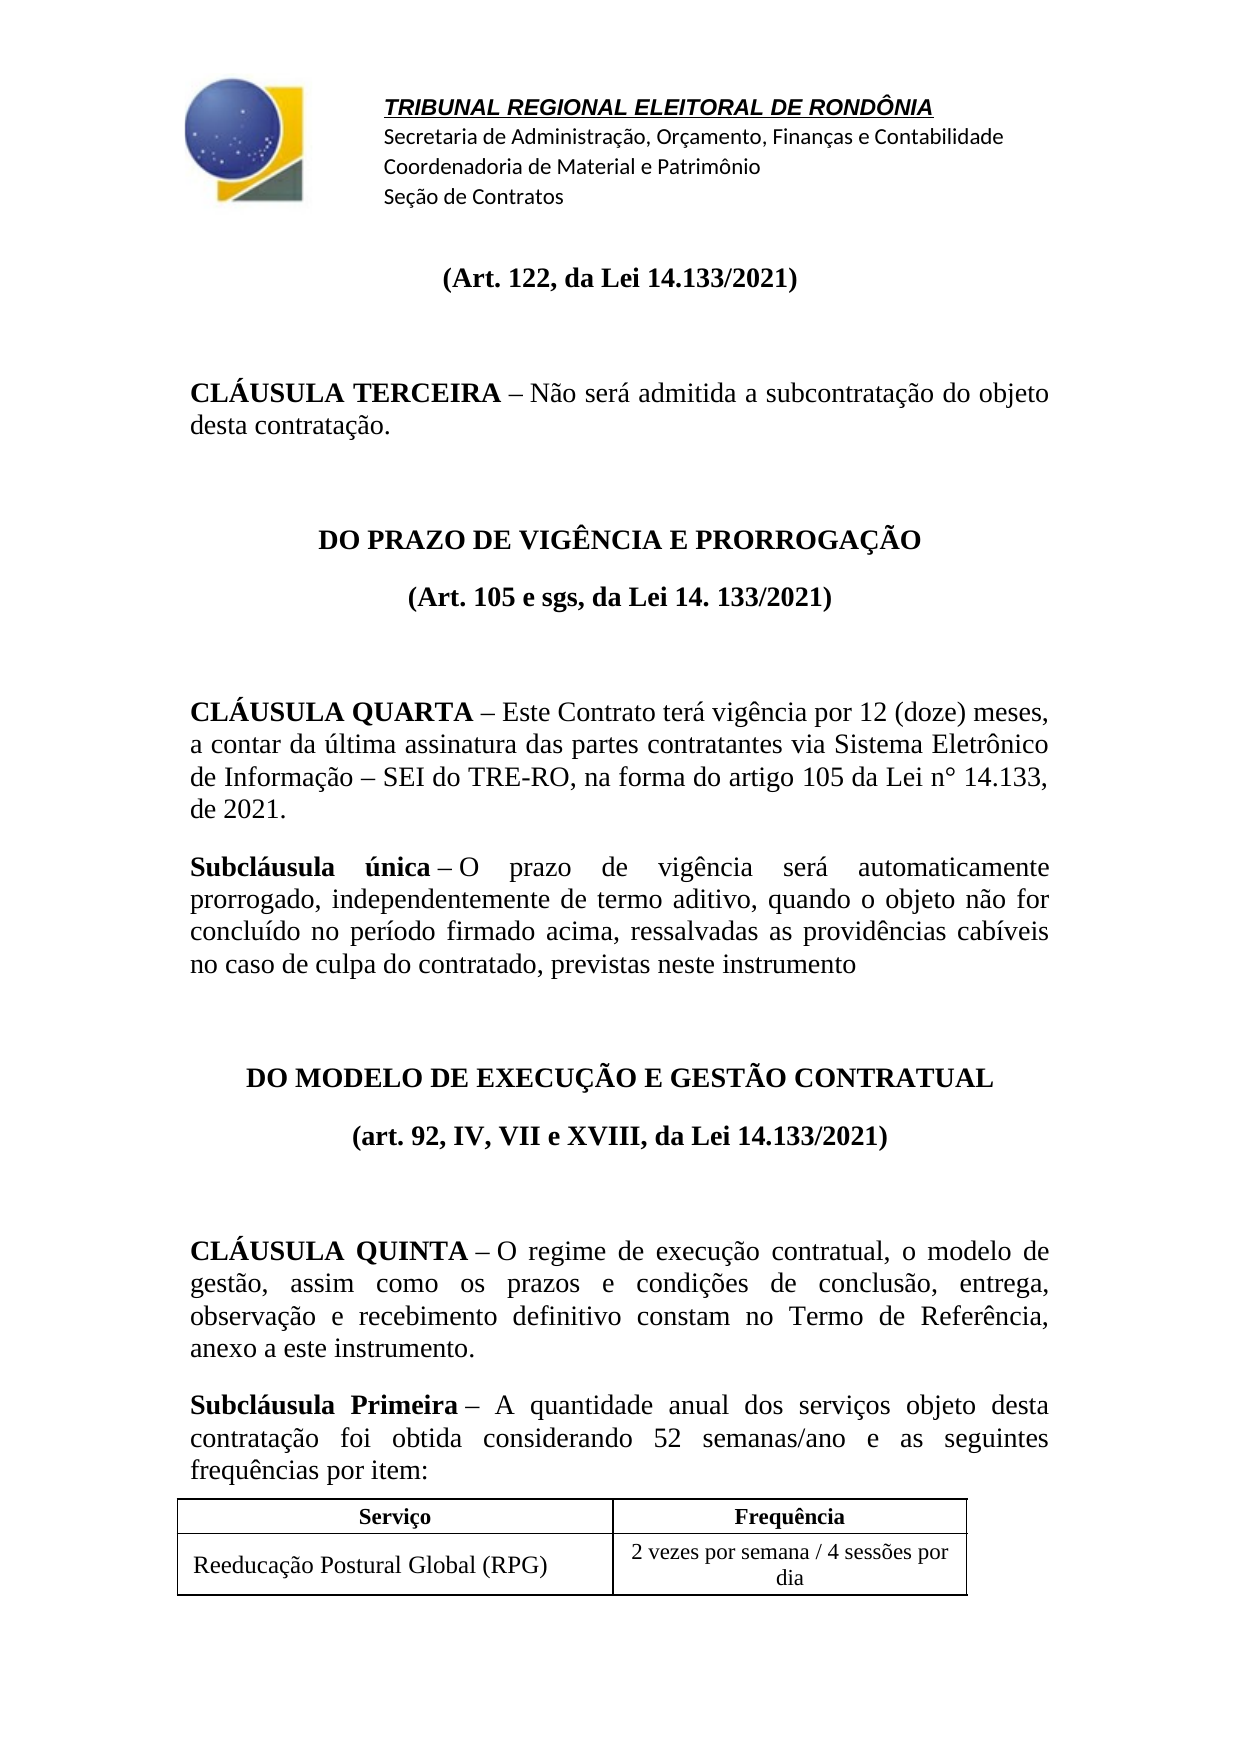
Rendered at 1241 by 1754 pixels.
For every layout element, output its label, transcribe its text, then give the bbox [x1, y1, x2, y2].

text DO MODELO DE EXECUÇÃO E GESTÃO CONTRATUAL [190, 1062, 1051, 1094]
table_cell Reeducação Postural Global (RPG) [178, 1534, 612, 1594]
text Subcláusula única – O prazo de vigência será automaticamente prorrogado, independentemente de termo aditivo, quando o objeto não for concluído no período firmado acima, ressalvadas as providências cabíveis no caso de culpa do contratado, previstas neste instrumento [190, 849, 1051, 979]
text DO PRAZO DE VIGÊNCIA E PRORROGAÇÃO [190, 523, 1051, 555]
text (Art. 122, da Lei 14.133/2021) [190, 261, 1051, 293]
table_cell 2 vezes por semana / 4 sessões por dia [614, 1534, 966, 1594]
text CLÁUSULA TERCEIRA – Não será admitida a subcontratação do objeto desta contratação. [190, 376, 1051, 440]
text Subcláusula Primeira – A quantidade anual dos serviços objeto desta contratação foi obtida considerando 52 semanas/ano e as seguintes frequências por item: [190, 1388, 1051, 1486]
text (art. 92, IV, VII e XVIII, da Lei 14.133/2021) [190, 1119, 1051, 1151]
table_header Serviço [178, 1500, 612, 1532]
text CLÁUSULA QUARTA – Este Contrato terá vigência por 12 (doze) meses, a contar da última assinatura das partes contratantes via Sistema Eletrônico de Informação – SEI do TRE-RO, na forma do artigo 105 da Lei n° 14.133, de 2021. [190, 695, 1051, 824]
text (Art. 105 e sgs, da Lei 14. 133/2021) [190, 580, 1051, 613]
text CLÁUSULA QUINTA – O regime de execução contratual, o modelo de gestão, assim como os prazos e condições de conclusão, entrega, observação e recebimento definitivo constam no Termo de Referência, anexo a este instrumento. [190, 1234, 1051, 1363]
table_header Frequência [614, 1500, 966, 1532]
